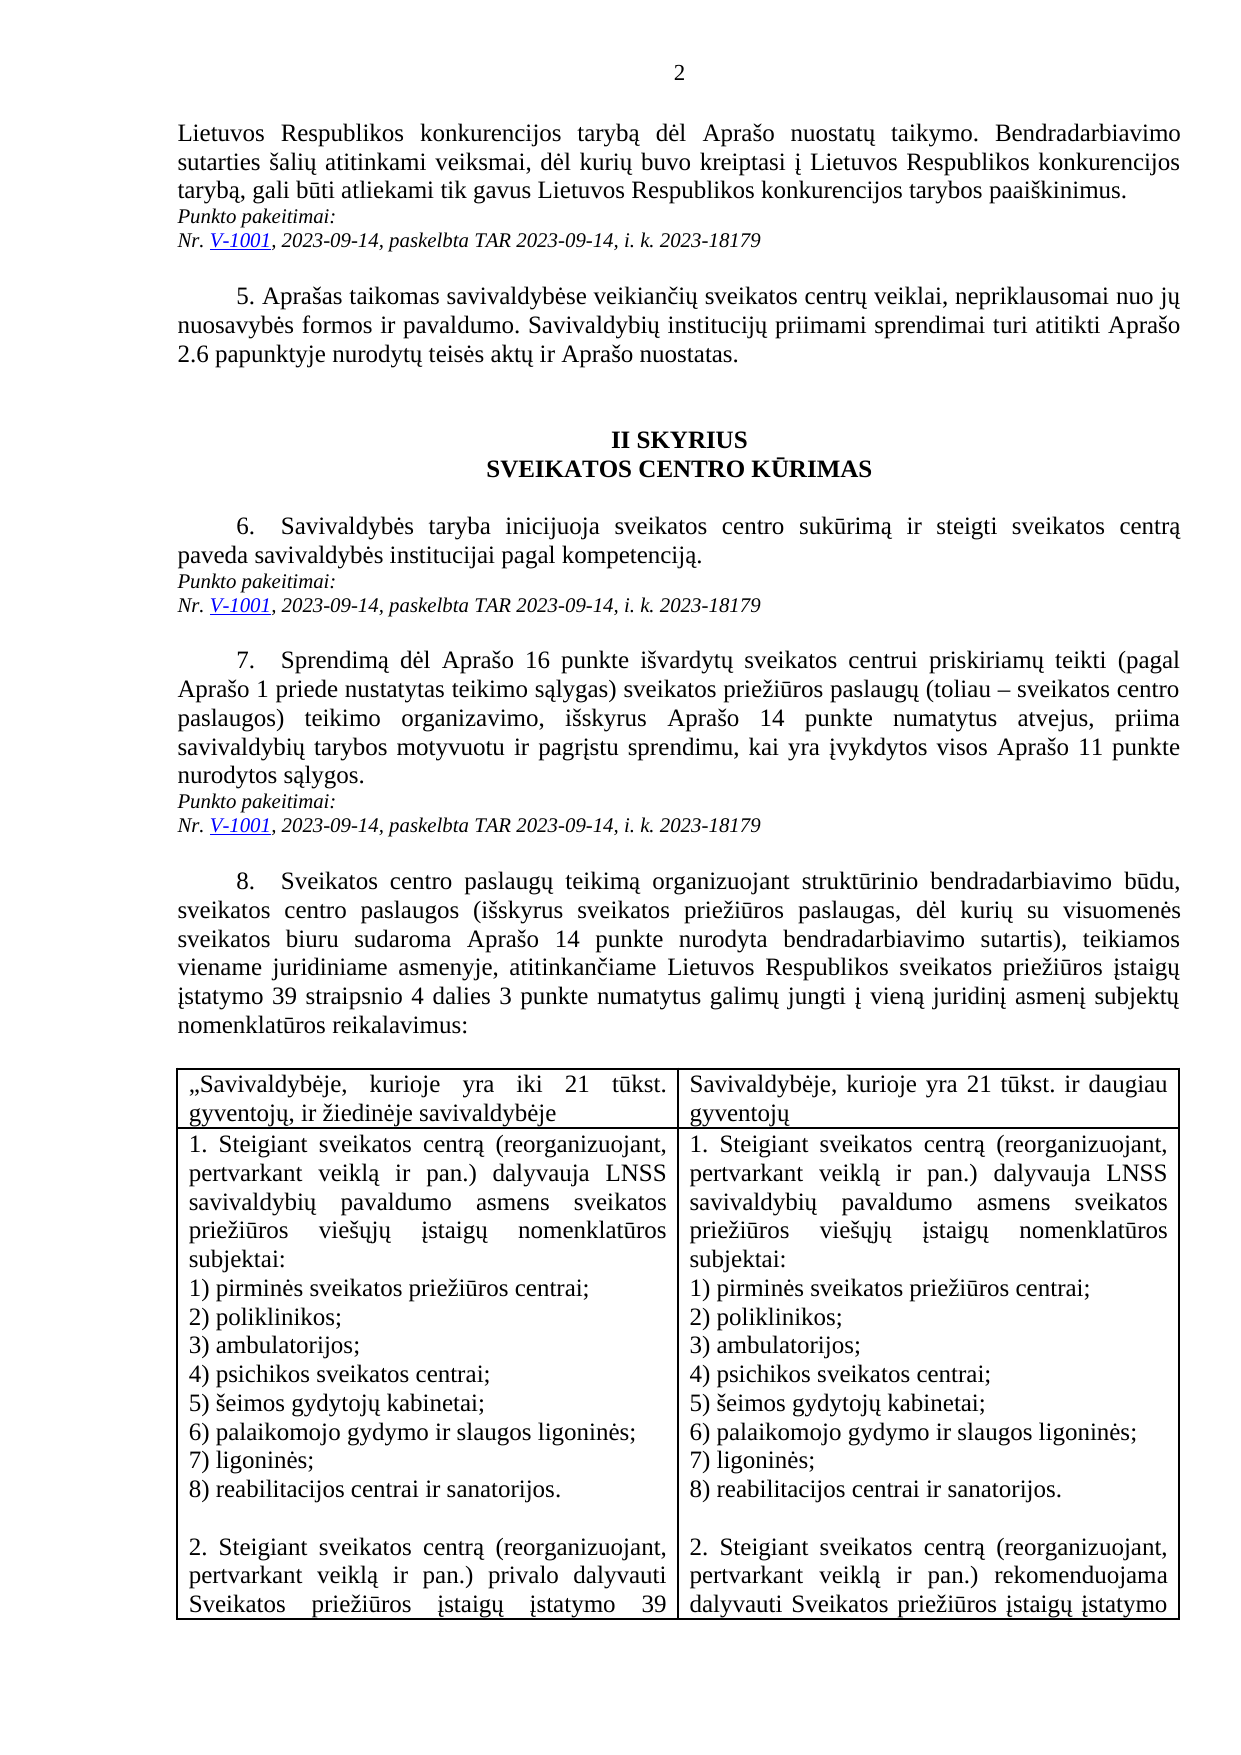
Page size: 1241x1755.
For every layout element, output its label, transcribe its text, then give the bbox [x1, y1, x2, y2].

text 6. Savivaldybės taryba inicijuoja sveikatos centro sukūrimą ir steigti sveikatos centrą paveda savivaldybės institucijai pagal kompetenciją. [177, 511, 1181, 569]
text 5. Aprašas taikomas savivaldybėse veikiančių sveikatos centrų veiklai, nepriklausomai nuo jų nuosavybės formos ir pavaldumo. Savivaldybių institucijų priimami sprendimai turi atitikti Aprašo 2.6 papunktyje nurodytų teisės aktų ir Aprašo nuostatas. [177, 281, 1181, 367]
table_cell 1. Steigiant sveikatos centrą (reorganizuojant, pertvarkant veiklą ir pan.) dalyvauja LNSS savivaldybių pavaldumo asmens sveikatos priežiūros viešųjų įstaigų nomenklatūros subjektai: 1) pirminės sveikatos priežiūros centrai; 2) poliklinikos; 3) ambulatorijos; 4) psichikos sveikatos centrai; 5) šeimos gydytojų kabinetai; 6) palaikomojo gydymo ir slaugos ligoninės; 7) ligoninės; 8) reabilitacijos centrai ir sanatorijos. 2. Steigiant sveikatos centrą (reorganizuojant, pertvarkant veiklą ir pan.) privalo dalyvauti Sveikatos priežiūros įstaigų įstatymo 39 [178, 1129, 677, 1618]
text 8. Sveikatos centro paslaugų teikimą organizuojant struktūrinio bendradarbiavimo būdu, sveikatos centro paslaugos (išskyrus sveikatos priežiūros paslaugas, dėl kurių su visuomenės sveikatos biuru sudaroma Aprašo 14 punkte nurodyta bendradarbiavimo sutartis), teikiamos viename juridiniame asmenyje, atitinkančiame Lietuvos Respublikos sveikatos priežiūros įstaigų įstatymo 39 straipsnio 4 dalies 3 punkte numatytus galimų jungti į vieną juridinį asmenį subjektų nomenklatūros reikalavimus: [177, 866, 1181, 1039]
text Punkto pakeitimai: [177, 204, 1181, 228]
text II SKYRIUS [177, 425, 1181, 454]
text Lietuvos Respublikos konkurencijos tarybą dėl Aprašo nuostatų taikymo. Bendradarbiavimo sutarties šalių atitinkami veiksmai, dėl kurių buvo kreiptasi į Lietuvos Respublikos konkurencijos tarybą, gali būti atliekami tik gavus Lietuvos Respublikos konkurencijos tarybos paaiškinimus. [177, 118, 1181, 204]
text Nr. V-1001, 2023-09-14, paskelbta TAR 2023-09-14, i. k. 2023-18179 [177, 228, 1181, 252]
table_header „Savivaldybėje, kurioje yra iki 21 tūkst. gyventojų, ir žiedinėje savivaldybėje [178, 1070, 677, 1127]
text Nr. V-1001, 2023-09-14, paskelbta TAR 2023-09-14, i. k. 2023-18179 [177, 593, 1181, 617]
text Nr. V-1001, 2023-09-14, paskelbta TAR 2023-09-14, i. k. 2023-18179 [177, 813, 1181, 837]
text Punkto pakeitimai: [177, 569, 1181, 593]
table_cell 1. Steigiant sveikatos centrą (reorganizuojant, pertvarkant veiklą ir pan.) dalyvauja LNSS savivaldybių pavaldumo asmens sveikatos priežiūros viešųjų įstaigų nomenklatūros subjektai: 1) pirminės sveikatos priežiūros centrai; 2) poliklinikos; 3) ambulatorijos; 4) psichikos sveikatos centrai; 5) šeimos gydytojų kabinetai; 6) palaikomojo gydymo ir slaugos ligoninės; 7) ligoninės; 8) reabilitacijos centrai ir sanatorijos. 2. Steigiant sveikatos centrą (reorganizuojant, pertvarkant veiklą ir pan.) rekomenduojama dalyvauti Sveikatos priežiūros įstaigų įstatymo [679, 1129, 1178, 1618]
table_header Savivaldybėje, kurioje yra 21 tūkst. ir daugiau gyventojų [679, 1070, 1178, 1127]
text Punkto pakeitimai: [177, 789, 1181, 813]
text SVEIKATOS CENTRO KŪRIMAS [177, 454, 1181, 482]
text 7. Sprendimą dėl Aprašo 16 punkte išvardytų sveikatos centrui priskiriamų teikti (pagal Aprašo 1 priede nustatytas teikimo sąlygas) sveikatos priežiūros paslaugų (toliau – sveikatos centro paslaugos) teikimo organizavimo, išskyrus Aprašo 14 punkte numatytus atvejus, priima savivaldybių tarybos motyvuotu ir pagrįstu sprendimu, kai yra įvykdytos visos Aprašo 11 punkte nurodytos sąlygos. [177, 646, 1181, 789]
